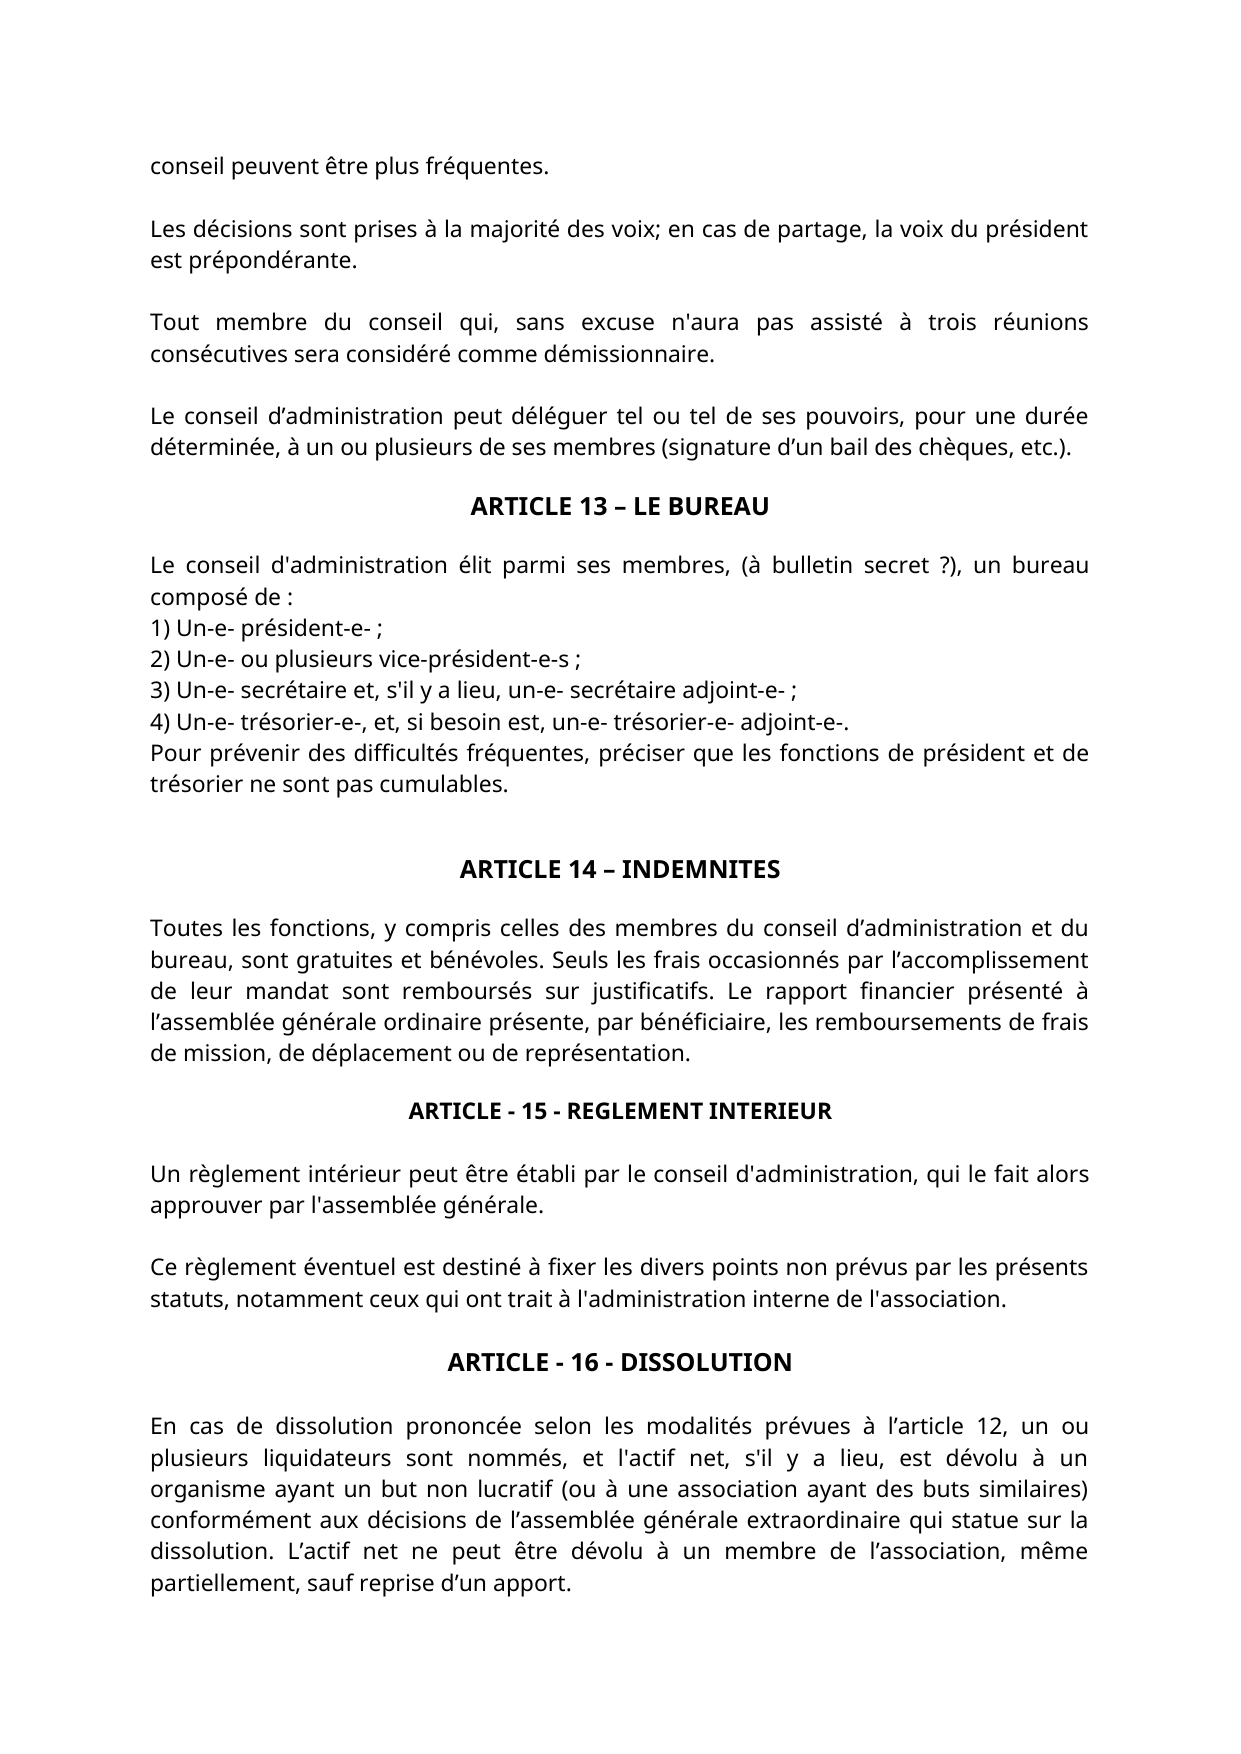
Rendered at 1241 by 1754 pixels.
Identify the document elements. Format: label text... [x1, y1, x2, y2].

text Les décisions sont prises à la majorité des voix; en cas de partage, la voix du président est prépondérante. [150, 212, 1090, 275]
text Ce règlement éventuel est destiné à fixer les divers points non prévus par les présents statuts, notamment ceux qui ont trait à l'administration interne de l'association. [150, 1251, 1090, 1314]
text Pour prévenir des difficultés fréquentes, préciser que les fonctions de président et de trésorier ne sont pas cumulables. [150, 737, 1090, 799]
text conseil peuvent être plus fréquentes. [150, 150, 1090, 181]
text Le conseil d'administration élit parmi ses membres, (à bulletin secret ?), un bureau composé de : [150, 549, 1090, 612]
text Toutes les fonctions, y compris celles des membres du conseil d’administration et du bureau, sont gratuites et bénévoles. Seuls les frais occasionnés par l’accomplissement de leur mandat sont remboursés sur justificatifs. Le rapport financier présenté à l’assemblée générale ordinaire présente, par bénéficiaire, les remboursements de frais de mission, de déplacement ou de représentation. [150, 912, 1090, 1069]
text Tout membre du conseil qui, sans excuse n'aura pas assisté à trois réunions consécutives sera considéré comme démissionnaire. [150, 306, 1090, 369]
text ARTICLE 13 – LE BUREAU [150, 489, 1090, 523]
text 4) Un-e- trésorier-e-, et, si besoin est, un-e- trésorier-e- adjoint-e-. [150, 706, 1090, 737]
text ARTICLE 14 – INDEMNITES [150, 852, 1090, 886]
text 1) Un-e- président-e- ; [150, 612, 1090, 643]
text Un règlement intérieur peut être établi par le conseil d'administration, qui le fait alors approuver par l'assemblée générale. [150, 1157, 1090, 1220]
text ARTICLE - 15 - REGLEMENT INTERIEUR [150, 1095, 1090, 1126]
text Le conseil d’administration peut déléguer tel ou tel de ses pouvoirs, pour une durée déterminée, à un ou plusieurs de ses membres (signature d’un bail des chèques, etc.). [150, 400, 1090, 462]
text ARTICLE - 16 - DISSOLUTION [150, 1345, 1090, 1379]
text En cas de dissolution prononcée selon les modalités prévues à l’article 12, un ou plusieurs liquidateurs sont nommés, et l'actif net, s'il y a lieu, est dévolu à un organisme ayant un but non lucratif (ou à une association ayant des buts similaires) conformément aux décisions de l’assemblée générale extraordinaire qui statue sur la dissolution. L’actif net ne peut être dévolu à un membre de l’association, même partiellement, sauf reprise d’un apport. [150, 1410, 1090, 1598]
text 2) Un-e- ou plusieurs vice-président-e-s ; [150, 643, 1090, 674]
text 3) Un-e- secrétaire et, s'il y a lieu, un-e- secrétaire adjoint-e- ; [150, 674, 1090, 706]
